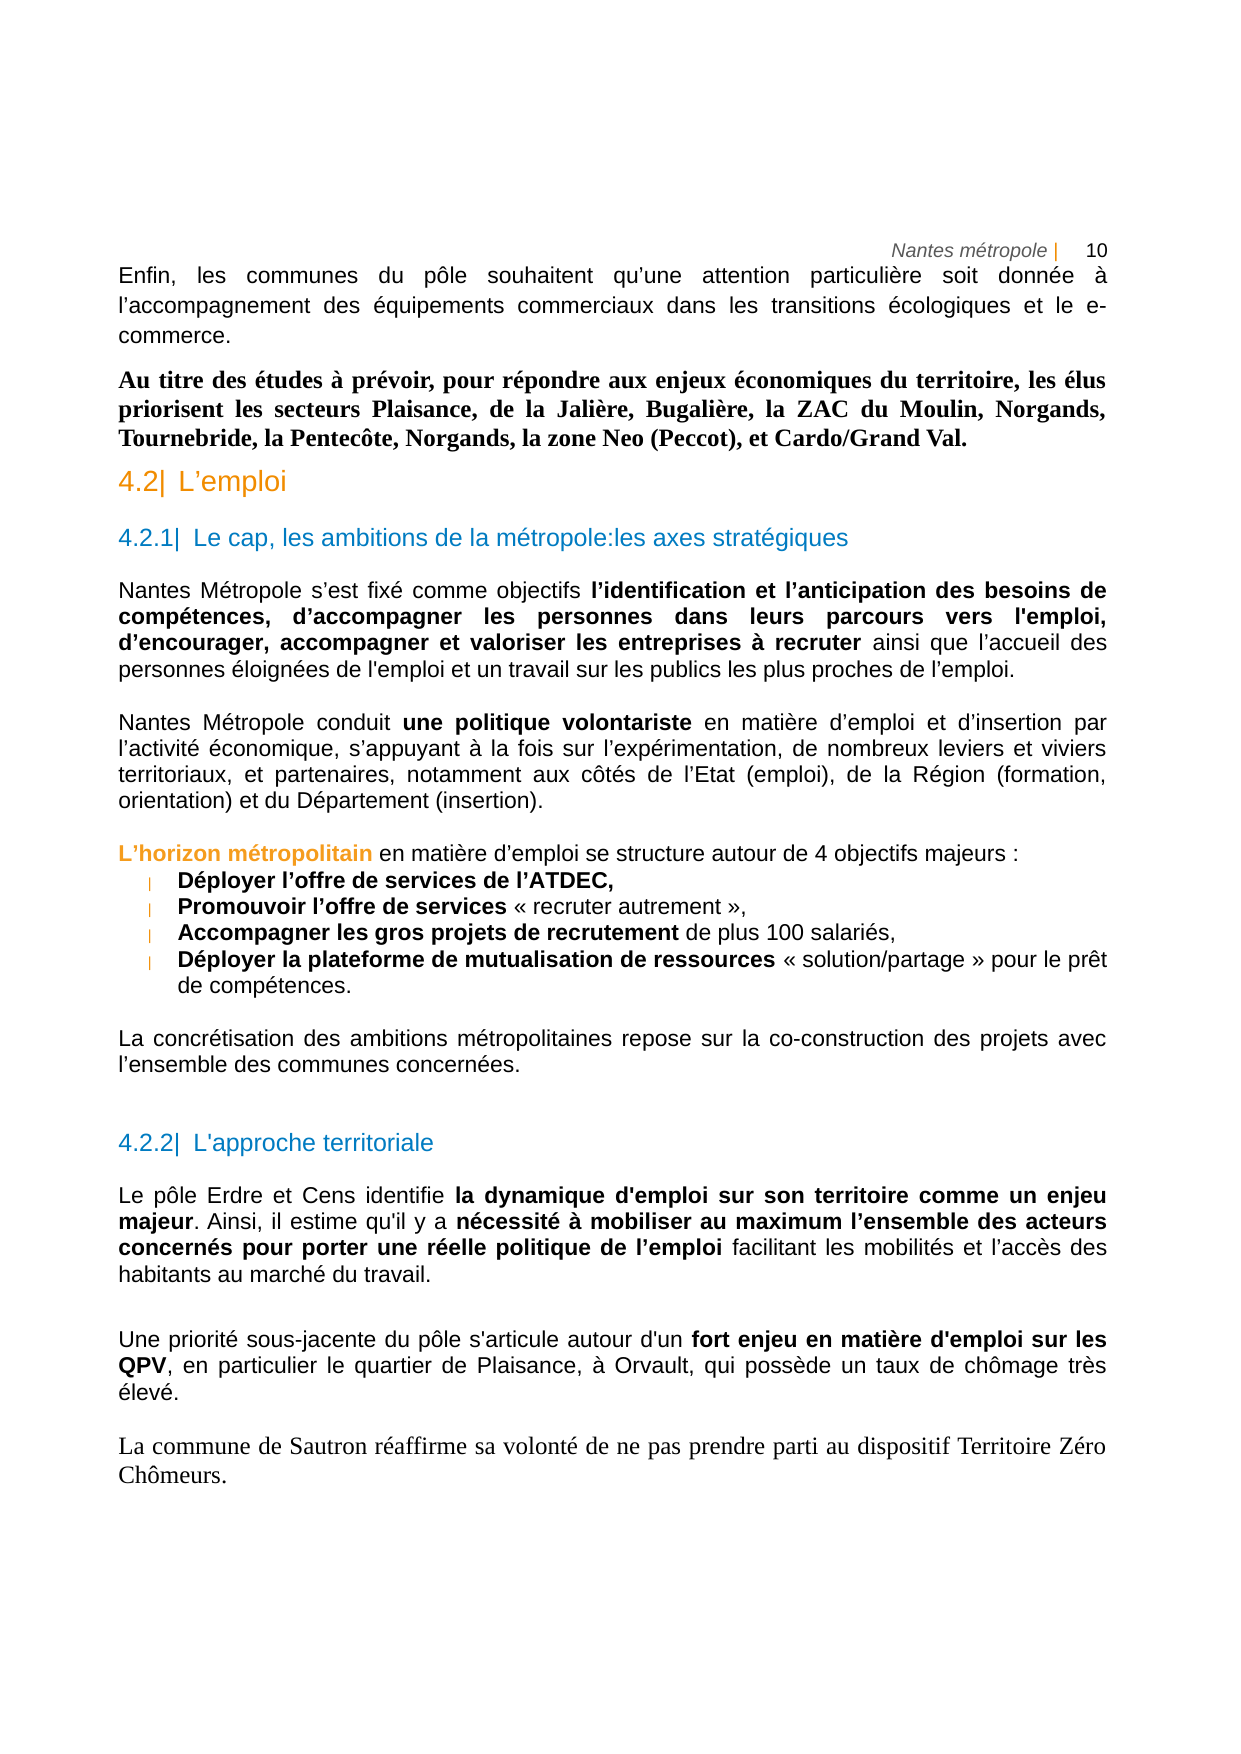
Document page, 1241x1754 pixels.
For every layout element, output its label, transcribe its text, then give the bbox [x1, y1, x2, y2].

text La commune de Sautron réaffirme sa volonté de ne pas prendre parti au dispositif Territoire Zéro Chômeurs. [118, 1431, 1107, 1489]
list Accompagner les gros projets de recrutement de plus 100 salariés, [148, 919, 1107, 946]
text Le pôle Erdre et Cens identifie la dynamique d'emploi sur son territoire comme un enjeu majeur. Ainsi, il estime qu'il y a nécessité à mobiliser au maximum l’ensemble des acteurs concernés pour porter une réelle politique de l’emploi facilitant les mobilités et l’accès des habitants au marché du travail. [118, 1182, 1107, 1287]
text Nantes Métropole s’est fixé comme objectifs l’identification et l’anticipation des besoins de compétences, d’accompagner les personnes dans leurs parcours vers l'emploi, d’encourager, accompagner et valoriser les entreprises à recruter ainsi que l’accueil des personnes éloignées de l'emploi et un travail sur les publics les plus proches de l’emploi. [118, 577, 1107, 682]
subtitle L'approche territoriale [118, 1127, 1107, 1157]
list Déployer l’offre de services de l’ATDEC, [148, 867, 1107, 893]
text Une priorité sous-jacente du pôle s'articule autour d'un fort enjeu en matière d'emploi sur les QPV, en particulier le quartier de Plaisance, à Orvault, qui possède un taux de chômage très élevé. [118, 1326, 1107, 1405]
text Nantes Métropole conduit une politique volontariste en matière d’emploi et d’insertion par l’activité économique, s’appuyant à la fois sur l’expérimentation, de nombreux leviers et viviers territoriaux, et partenaires, notamment aux côtés de l’Etat (emploi), de la Région (formation, orientation) et du Département (insertion). [118, 708, 1107, 814]
list Promouvoir l’offre de services « recruter autrement », [148, 893, 1107, 919]
subtitle Le cap, les ambitions de la métropole:les axes stratégiques [118, 522, 1107, 552]
text L’horizon métropolitain en matière d’emploi se structure autour de 4 objectifs majeurs : [118, 840, 1107, 867]
list Déployer la plateforme de mutualisation de ressources « solution/partage » pour le prêt de compétences. [148, 946, 1107, 998]
text La concrétisation des ambitions métropolitaines repose sur la co-construction des projets avec l’ensemble des communes concernées. [118, 1025, 1107, 1077]
subtitle L’emploi [118, 464, 1107, 497]
text Au titre des études à prévoir, pour répondre aux enjeux économiques du territoire, les élus priorisent les secteurs Plaisance, de la Jalière, Bugalière, la ZAC du Moulin, Norgands, Tournebride, la Pentecôte, Norgands, la zone Neo (Peccot), et Cardo/Grand Val. [118, 365, 1107, 451]
text Enfin, les communes du pôle souhaitent qu’une attention particulière soit donnée à l’accompagnement des équipements commerciaux dans les transitions écologiques et le e-commerce. [118, 262, 1107, 349]
